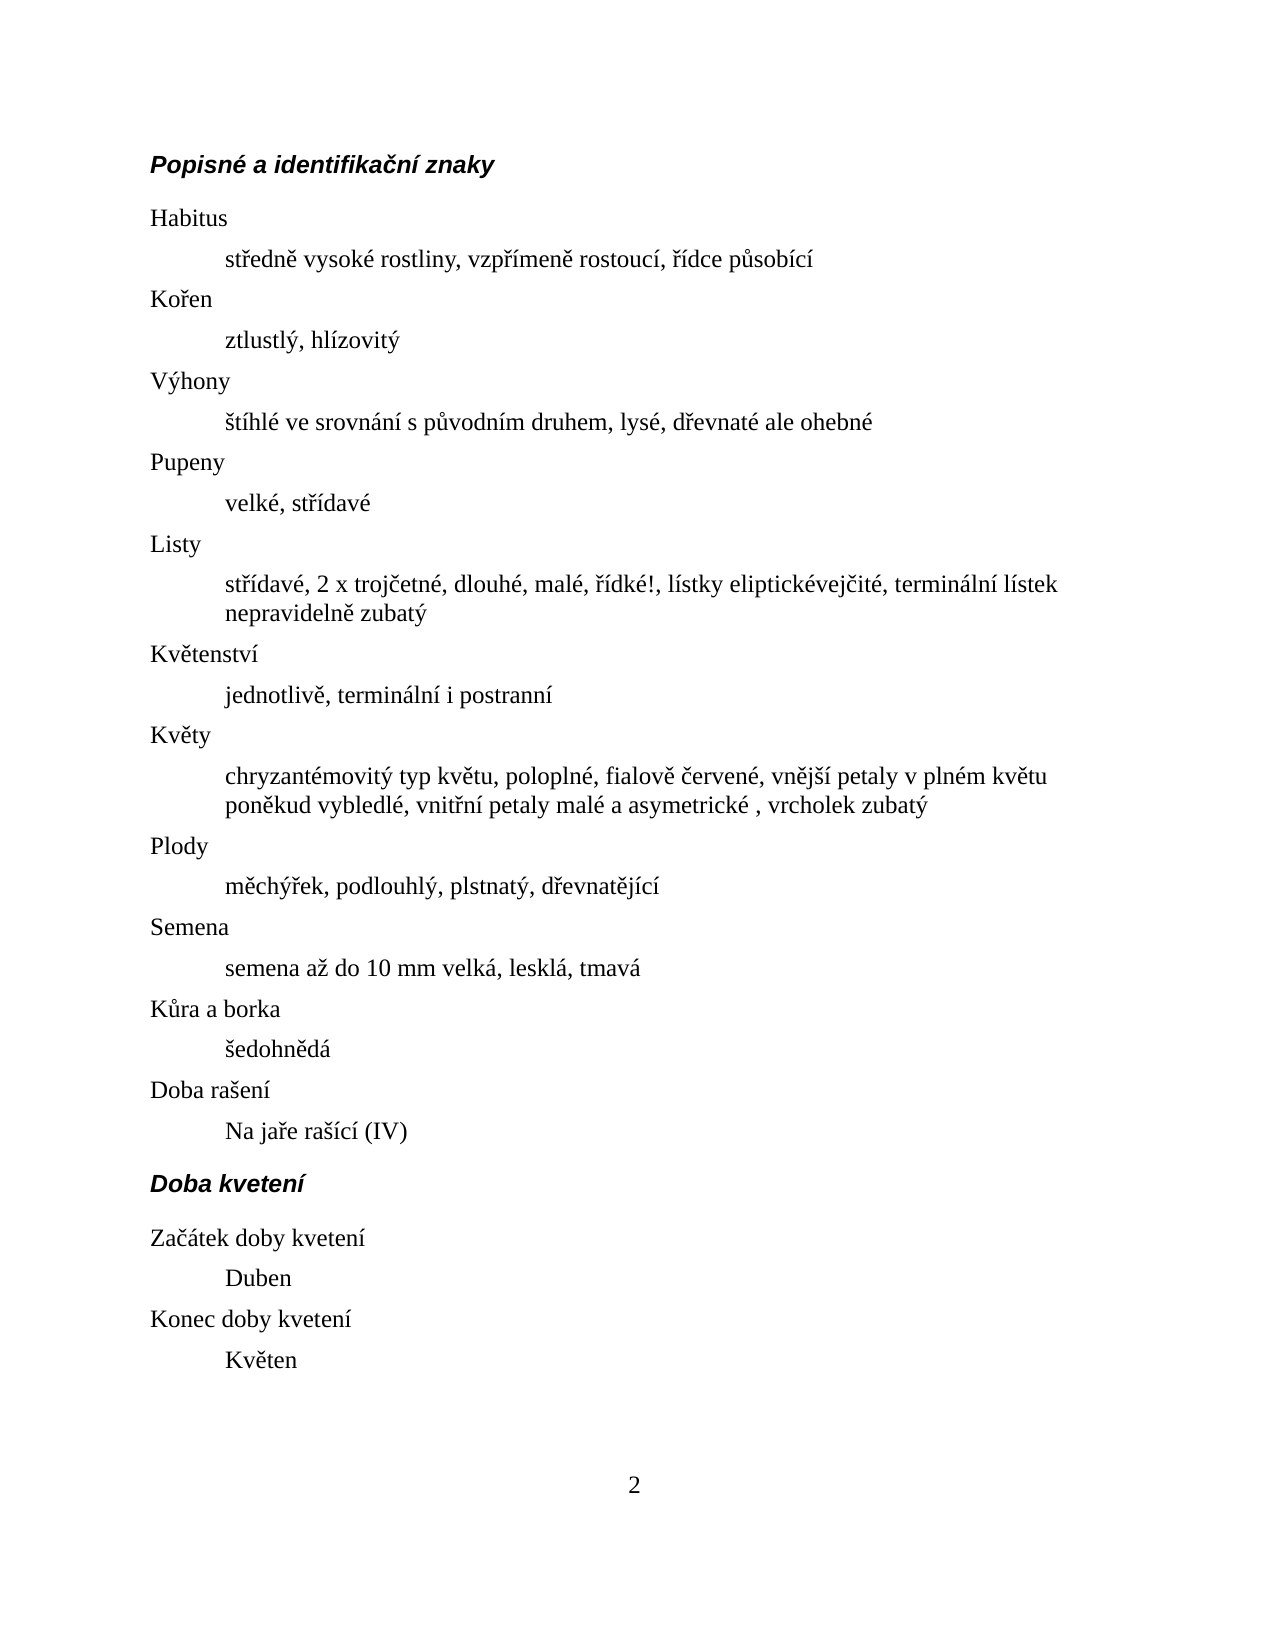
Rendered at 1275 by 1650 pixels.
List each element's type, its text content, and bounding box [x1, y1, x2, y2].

text jednotlivě, terminální i postranní [225, 680, 1125, 708]
text měchýřek, podlouhlý, plstnatý, dřevnatějící [225, 871, 1125, 900]
text Květy [150, 721, 1125, 749]
text Semena [150, 912, 1125, 941]
text semena až do 10 mm velká, lesklá, tmavá [225, 953, 1125, 982]
text šedohnědá [225, 1034, 1125, 1063]
text Doba rašení [150, 1075, 1125, 1104]
text Květenství [150, 639, 1125, 668]
text Listy [150, 529, 1125, 558]
text Výhony [150, 366, 1125, 395]
subtitle Popisné a identifikační znaky [150, 150, 1125, 178]
text Duben [225, 1263, 1125, 1292]
subtitle Doba kvetení [150, 1169, 1125, 1198]
text střídavé, 2 x trojčetné, dlouhé, malé, řídké!, lístky eliptickévejčité, terminální lístek nepravidelně zubatý [225, 569, 1125, 627]
text Pupeny [150, 447, 1125, 476]
text chryzantémovitý typ květu, poloplné, fialově červené, vnější petaly v plném květu poněkud vybledlé, vnitřní petaly malé a asymetrické , vrcholek zubatý [225, 761, 1125, 819]
text ztlustlý, hlízovitý [225, 325, 1125, 354]
text velké, střídavé [225, 488, 1125, 517]
text Na jaře rašící (IV) [225, 1116, 1125, 1144]
text Habitus [150, 203, 1125, 232]
text Začátek doby kvetení [150, 1223, 1125, 1251]
text Kůra a borka [150, 994, 1125, 1022]
text středně vysoké rostliny, vzpřímeně rostoucí, řídce působící [225, 244, 1125, 272]
text Květen [225, 1345, 1125, 1373]
text Kořen [150, 284, 1125, 313]
text Plody [150, 831, 1125, 859]
text Konec doby kvetení [150, 1304, 1125, 1333]
text štíhlé ve srovnání s původním druhem, lysé, dřevnaté ale ohebné [225, 407, 1125, 435]
